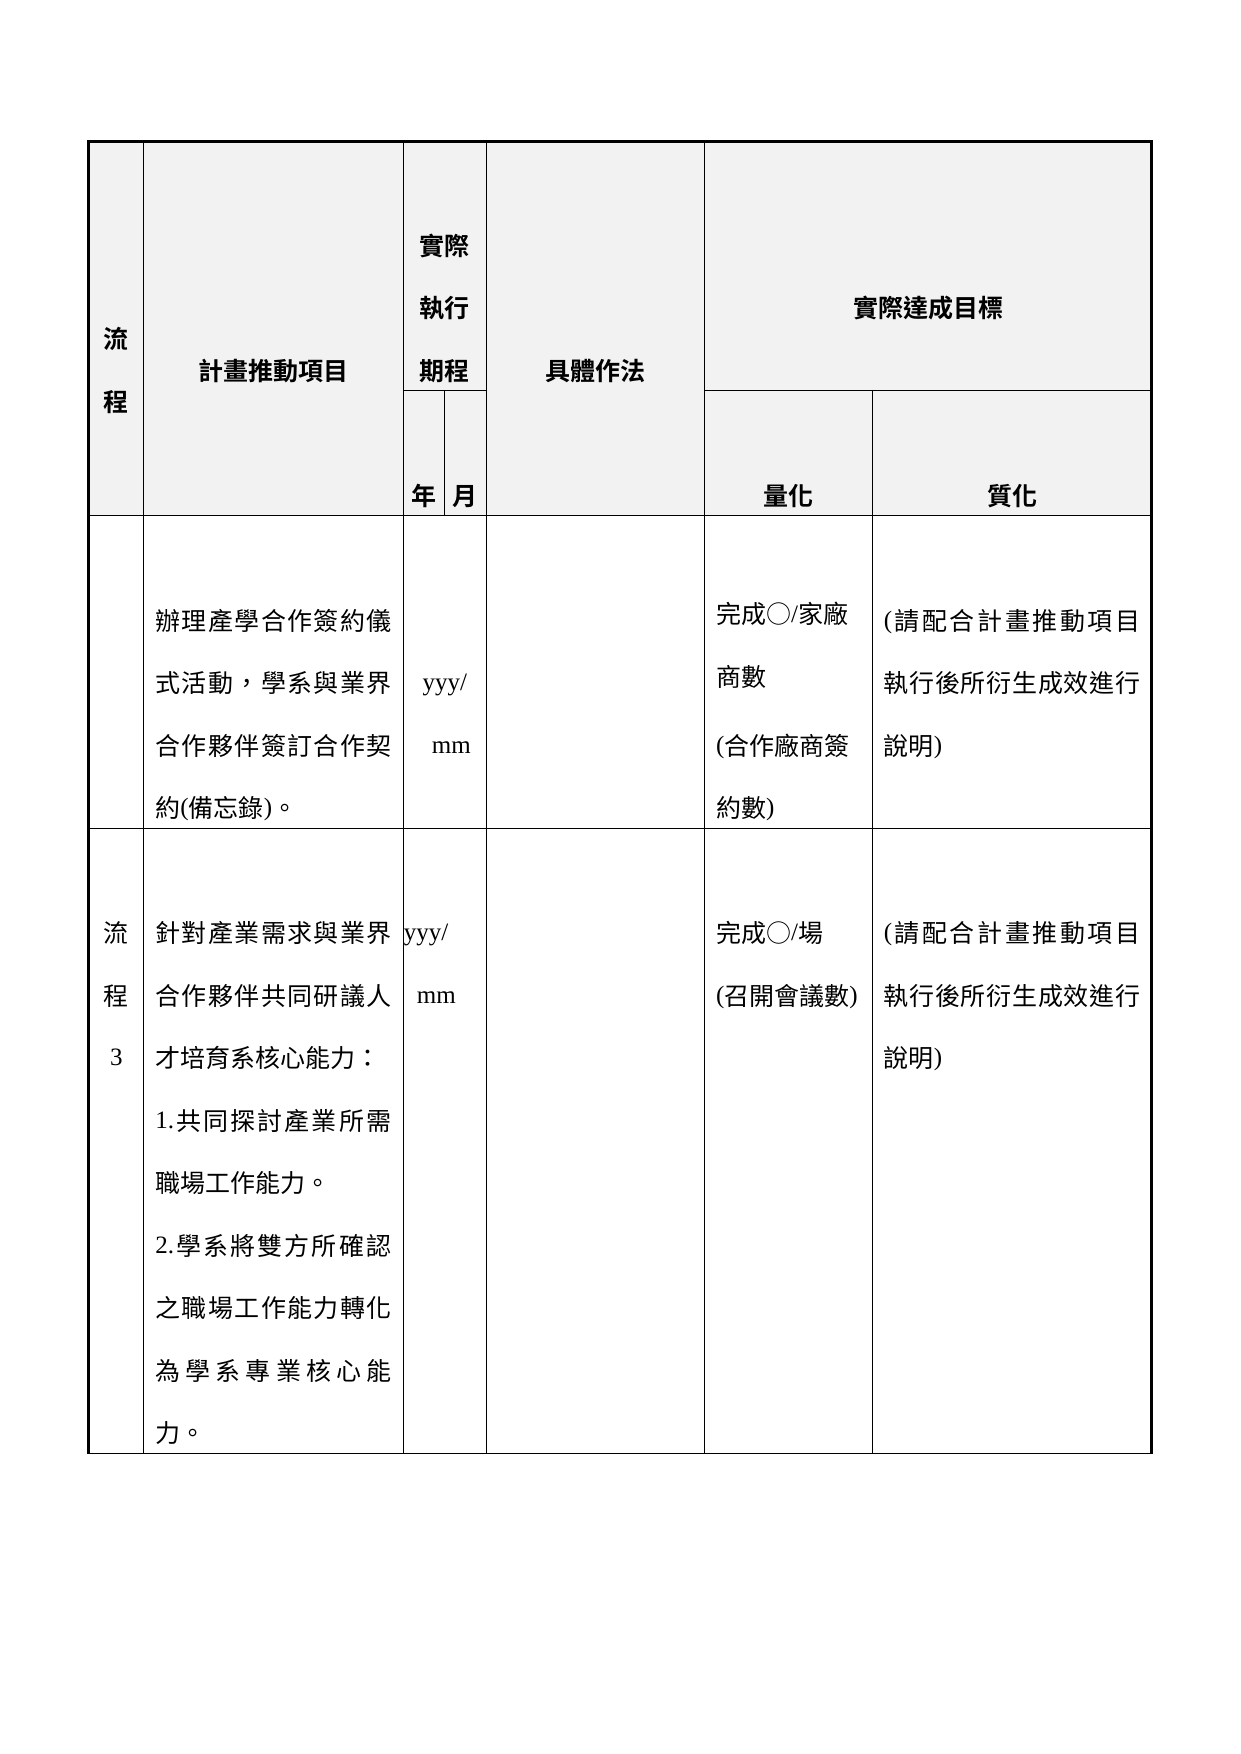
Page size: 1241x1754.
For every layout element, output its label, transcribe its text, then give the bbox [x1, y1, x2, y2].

table_cell yyy/mm [404, 516, 486, 828]
table_cell [487, 516, 704, 828]
table_header 計畫推動項目 [144, 143, 403, 515]
table_cell [487, 829, 704, 1453]
table_cell (請配合計畫推動項目執行後所衍生成效進行說明) [873, 829, 1150, 1453]
table_cell 完成○/場 (召開會議數) [705, 829, 872, 1453]
table_cell 針對產業需求與業界合作夥伴共同研議人才培育系核心能力： 1.共同探討產業所需職場工作能力。 2.學系將雙方所確認之職場工作能力轉化為學系專業核心能力。 [144, 829, 403, 1453]
table_cell yyy/mm [404, 829, 486, 1453]
table_cell 量化 [705, 391, 872, 515]
table_cell 年 [404, 391, 444, 515]
table_cell 流程3 [90, 829, 143, 1453]
table_cell 質化 [873, 391, 1150, 515]
table_header 實際達成目標 [705, 143, 1150, 390]
table_header 實際 執行 期程 [404, 143, 486, 390]
table_cell 完成○/家廠商數 (合作廠商簽約數) [705, 516, 872, 828]
table_cell (請配合計畫推動項目執行後所衍生成效進行說明) [873, 516, 1150, 828]
table_header 流程 [90, 143, 143, 515]
table_cell 月 [445, 391, 486, 515]
table_header 具體作法 [487, 143, 704, 515]
table_cell [90, 516, 143, 828]
table_cell 辦理產學合作簽約儀式活動，學系與業界合作夥伴簽訂合作契約(備忘錄)。 [144, 516, 403, 828]
